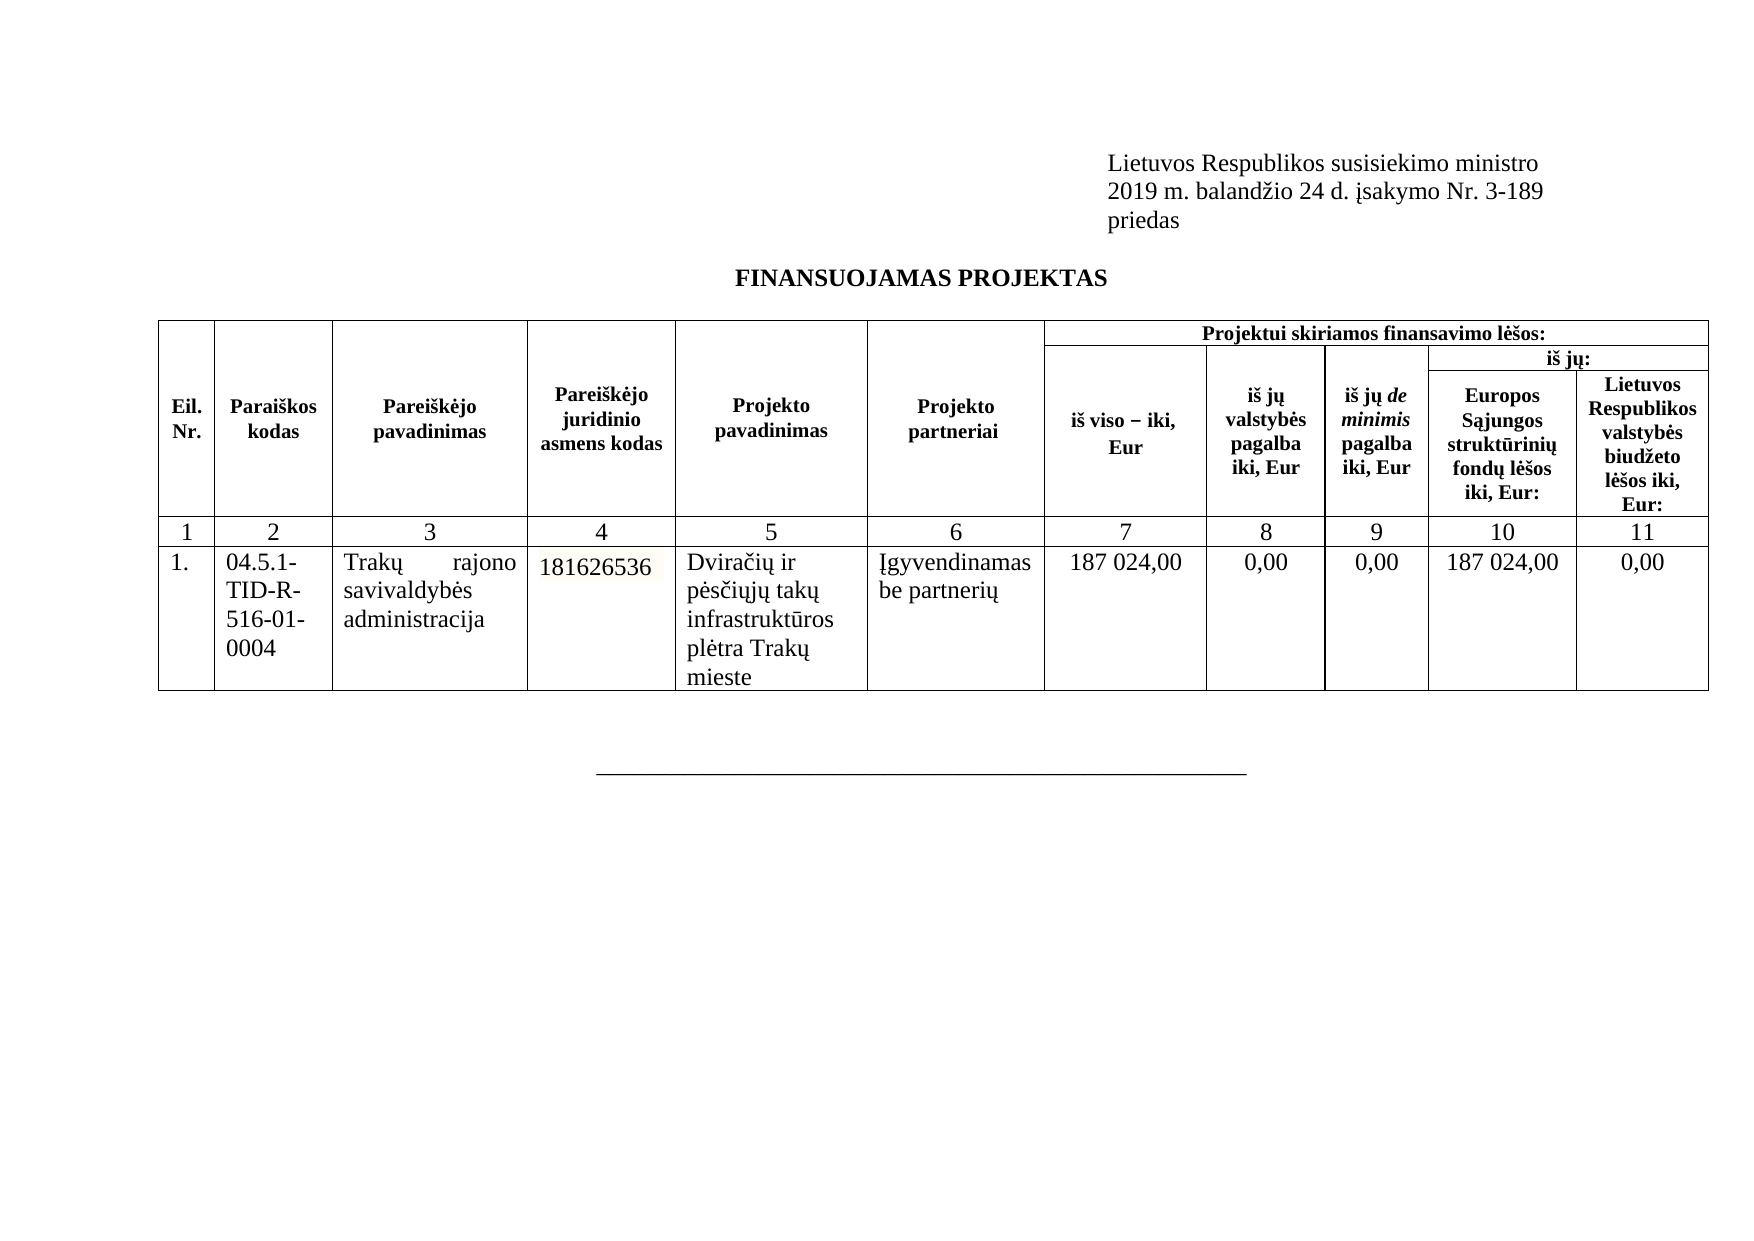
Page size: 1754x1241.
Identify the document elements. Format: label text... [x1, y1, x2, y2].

table_cell 3 [333, 517, 527, 546]
table_cell 2 [215, 517, 332, 546]
table_cell 8 [1207, 517, 1324, 546]
table_cell Įgyvendinamas be partnerių [868, 547, 1044, 690]
table_cell 04.5.1-TID-R-516-01-0004 [215, 547, 332, 690]
table_cell 1 [159, 517, 214, 546]
table_cell 11 [1577, 517, 1708, 546]
table_cell 0,00 [1326, 547, 1428, 690]
table_cell 5 [676, 517, 867, 546]
table_cell 1. [159, 547, 214, 690]
table_header Projekto partneriai [868, 321, 1044, 516]
text ____________________________________________________ [148, 749, 1695, 778]
table_header Eil. Nr. [159, 321, 214, 516]
table_cell 9 [1326, 517, 1428, 546]
text priedas [1107, 205, 1624, 234]
table_cell Dviračių ir pėsčiųjų takų infrastruktūros plėtra Trakų mieste [676, 547, 867, 690]
table_cell 181626536 [528, 547, 675, 690]
table_cell iš viso – iki, Eur [1045, 346, 1206, 516]
table_cell iš jų valstybės pagalba iki, Eur [1207, 346, 1324, 516]
table_cell 187 024,00 [1429, 547, 1576, 690]
table_cell Lietuvos Respublikos valstybės biudžeto lėšos iki, Eur: [1577, 371, 1708, 516]
table_header Pareiškėjo juridinio asmens kodas [528, 321, 675, 516]
text 2019 m. balandžio 24 d. įsakymo Nr. 3-189 [1107, 176, 1624, 205]
table_cell 0,00 [1207, 547, 1324, 690]
table_cell 7 [1045, 517, 1206, 546]
table_header Projektui skiriamos finansavimo lėšos: [1045, 321, 1708, 345]
table_header Pareiškėjo pavadinimas [333, 321, 527, 516]
table_cell 6 [868, 517, 1044, 546]
table_cell 10 [1429, 517, 1576, 546]
text FINANSUOJAMAS PROJEKTAS [148, 263, 1695, 291]
table_header Projekto pavadinimas [676, 321, 867, 516]
table_cell iš jų: [1429, 346, 1708, 370]
table_cell 0,00 [1577, 547, 1708, 690]
table_cell iš jų de minimis pagalba iki, Eur [1326, 346, 1428, 516]
table_header Paraiškos kodas [215, 321, 332, 516]
table_cell 187 024,00 [1045, 547, 1206, 690]
table_cell Trakų rajono savivaldybės administracija [333, 547, 527, 690]
text Lietuvos Respublikos susisiekimo ministro [1107, 148, 1624, 176]
table_cell Europos Sąjungos struktūrinių fondų lėšos iki, Eur: [1429, 371, 1576, 516]
table_cell 4 [528, 517, 675, 546]
